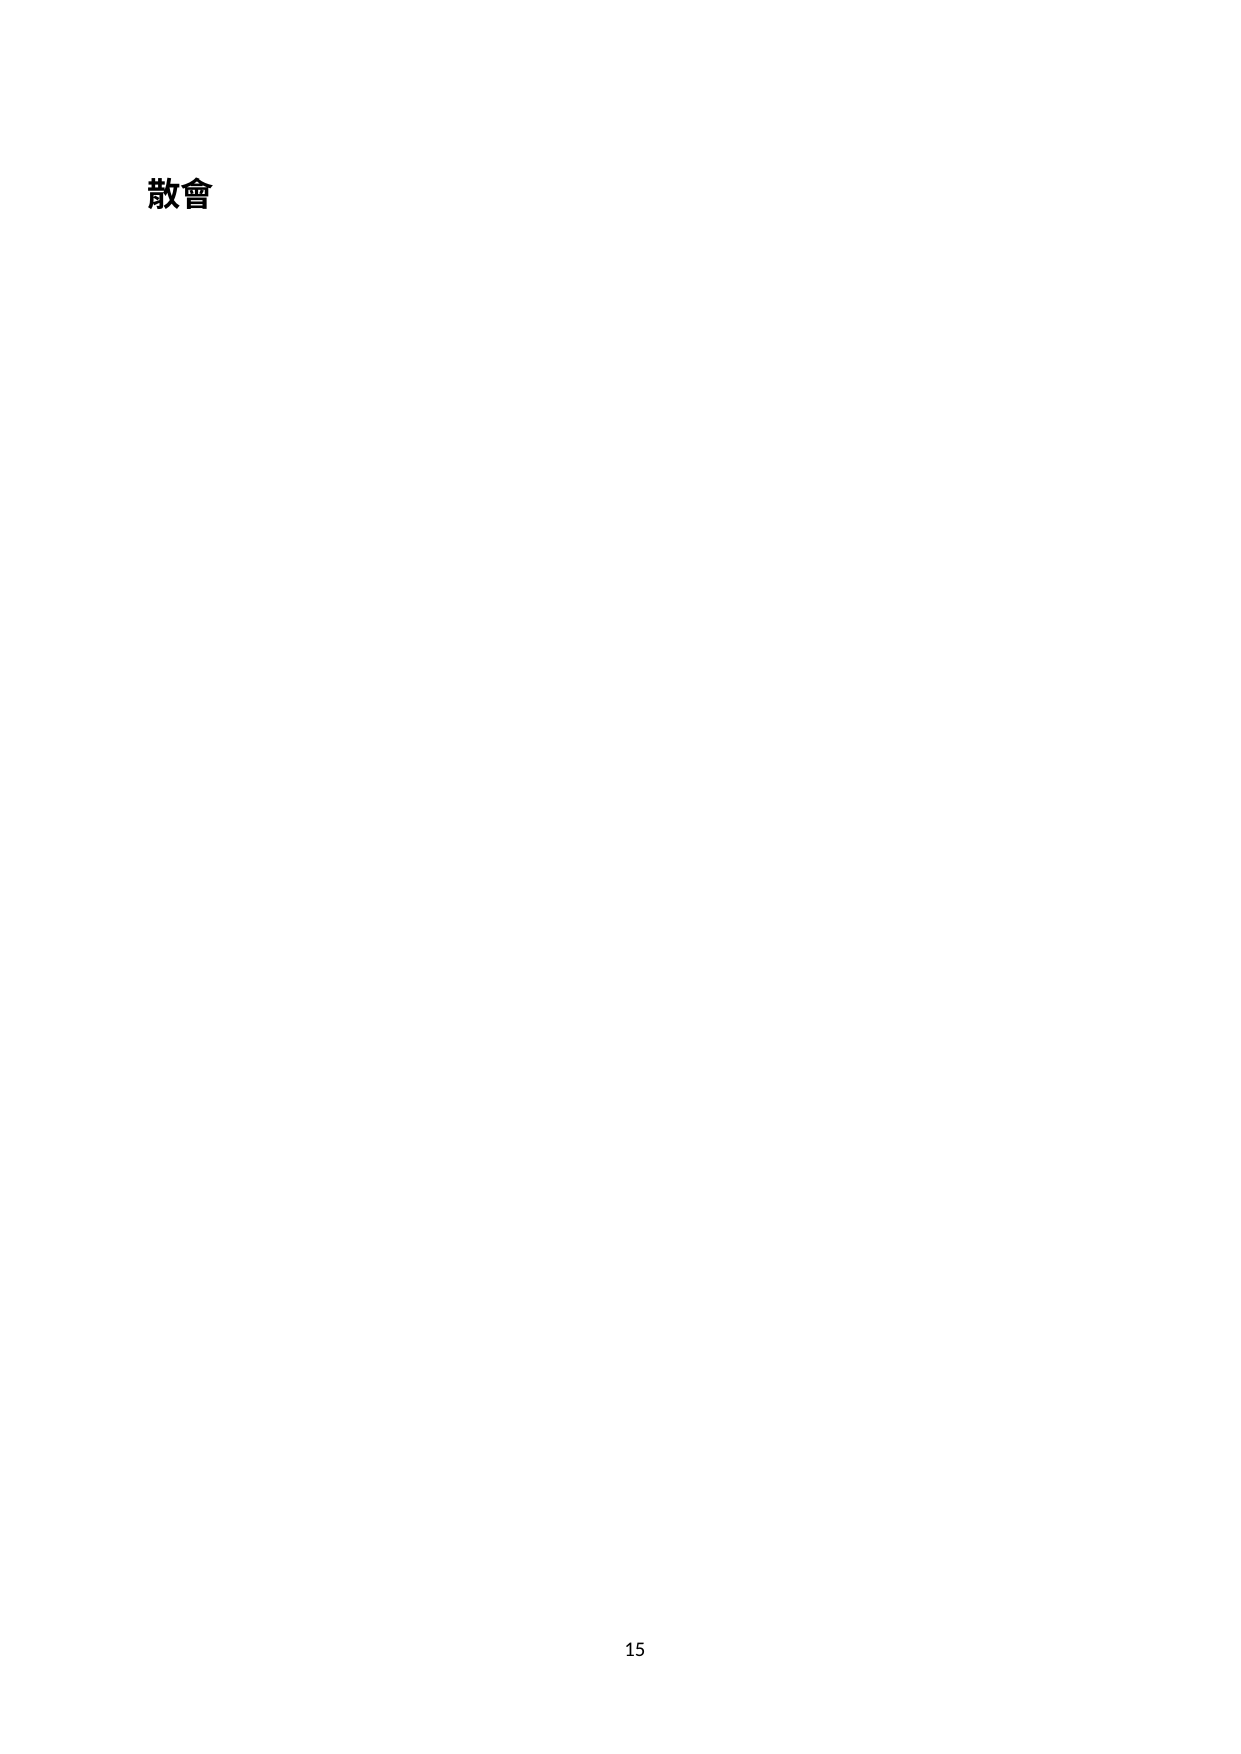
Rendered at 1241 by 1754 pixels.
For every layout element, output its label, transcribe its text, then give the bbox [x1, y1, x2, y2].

text 散會 [147, 164, 1120, 216]
